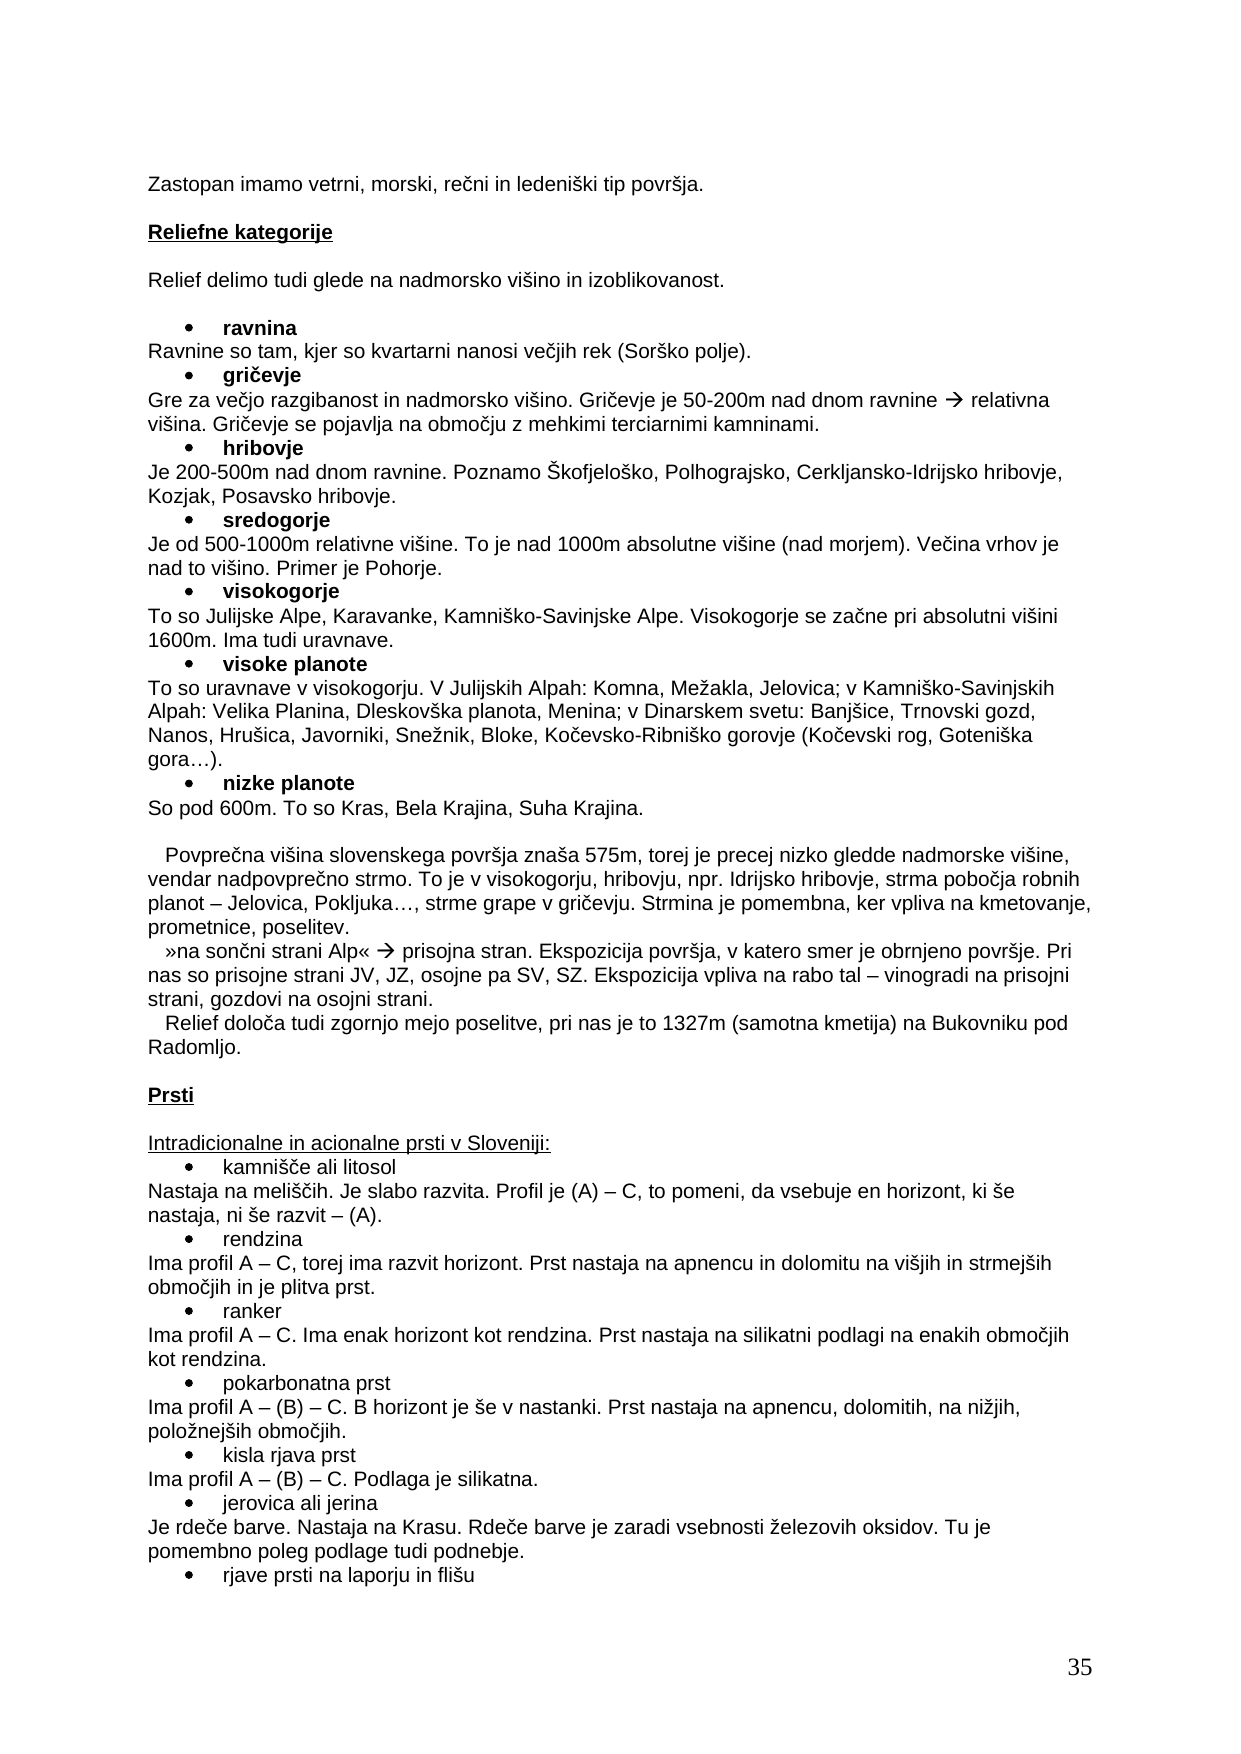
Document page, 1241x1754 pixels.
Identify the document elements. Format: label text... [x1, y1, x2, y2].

list visokogorje [185, 579, 1093, 603]
text Relief delimo tudi glede na nadmorsko višino in izoblikovanost. [148, 267, 1093, 291]
list pokarbonatna prst [185, 1371, 1093, 1395]
text Ima profil A – C, torej ima razvit horizont. Prst nastaja na apnencu in dolomitu na višjih in strmejših območjih in je plitva prst. [148, 1251, 1093, 1299]
text Ima profil A – C. Ima enak horizont kot rendzina. Prst nastaja na silikatni podlagi na enakih območjih kot rendzina. [148, 1323, 1093, 1371]
text Ima profil A – (B) – C. Podlaga je silikatna. [148, 1467, 1093, 1491]
list hribovje [185, 435, 1093, 459]
list visoke planote [185, 651, 1093, 675]
text Je 200-500m nad dnom ravnine. Poznamo Škofjeloško, Polhograjsko, Cerkljansko-Idrijsko hribovje, Kozjak, Posavsko hribovje. [148, 459, 1093, 507]
text Relief določa tudi zgornjo mejo poselitve, pri nas je to 1327m (samotna kmetija) na Bukovniku pod Radomljo. [148, 1011, 1093, 1059]
list sredogorje [185, 507, 1093, 531]
list rjave prsti na laporju in flišu [185, 1563, 1093, 1587]
list nizke planote [185, 771, 1093, 795]
text Nastaja na meliščih. Je slabo razvita. Profil je (A) – C, to pomeni, da vsebuje en horizont, ki še nastaja, ni še razvit – (A). [148, 1179, 1093, 1227]
text Ima profil A – (B) – C. B horizont je še v nastanki. Prst nastaja na apnencu, dolomitih, na nižjih, položnejših območjih. [148, 1395, 1093, 1443]
list kisla rjava prst [185, 1443, 1093, 1467]
text Gre za večjo razgibanost in nadmorsko višino. Gričevje je 50-200m nad dnom ravnine  relativna višina. Gričevje se pojavlja na območju z mehkimi terciarnimi kamninami. [148, 387, 1093, 435]
text Prsti [148, 1083, 1093, 1107]
text Reliefne kategorije [148, 219, 1093, 243]
text To so uravnave v visokogorju. V Julijskih Alpah: Komna, Mežakla, Jelovica; v Kamniško-Savinjskih Alpah: Velika Planina, Dleskovška planota, Menina; v Dinarskem svetu: Banjšice, Trnovski gozd, Nanos, Hrušica, Javorniki, Snežnik, Bloke, Kočevsko-Ribniško gorovje (Kočevski rog, Goteniška gora…). [148, 675, 1093, 771]
text Povprečna višina slovenskega površja znaša 575m, torej je precej nizko gledde nadmorske višine, vendar nadpovprečno strmo. To je v visokogorju, hribovju, npr. Idrijsko hribovje, strma pobočja robnih planot – Jelovica, Pokljuka…, strme grape v gričevju. Strmina je pomembna, ker vpliva na kmetovanje, prometnice, poselitev. [148, 843, 1093, 939]
text Je rdeče barve. Nastaja na Krasu. Rdeče barve je zaradi vsebnosti železovih oksidov. Tu je pomembno poleg podlage tudi podnebje. [148, 1515, 1093, 1563]
list jerovica ali jerina [185, 1491, 1093, 1515]
list ranker [185, 1299, 1093, 1323]
list rendzina [185, 1227, 1093, 1251]
text So pod 600m. To so Kras, Bela Krajina, Suha Krajina. [148, 795, 1093, 819]
list ravnina [185, 315, 1093, 339]
text Zastopan imamo vetrni, morski, rečni in ledeniški tip površja. [148, 172, 1093, 196]
list kamnišče ali litosol [185, 1155, 1093, 1179]
text Ravnine so tam, kjer so kvartarni nanosi večjih rek (Sorško polje). [148, 339, 1093, 363]
list gričevje [185, 363, 1093, 387]
text To so Julijske Alpe, Karavanke, Kamniško-Savinjske Alpe. Visokogorje se začne pri absolutni višini 1600m. Ima tudi uravnave. [148, 603, 1093, 651]
text »na sončni strani Alp«  prisojna stran. Ekspozicija površja, v katero smer je obrnjeno površje. Pri nas so prisojne strani JV, JZ, osojne pa SV, SZ. Ekspozicija vpliva na rabo tal – vinogradi na prisojni strani, gozdovi na osojni strani. [148, 939, 1093, 1011]
text Je od 500-1000m relativne višine. To je nad 1000m absolutne višine (nad morjem). Večina vrhov je nad to višino. Primer je Pohorje. [148, 531, 1093, 579]
text Intradicionalne in acionalne prsti v Sloveniji: [148, 1131, 1093, 1155]
